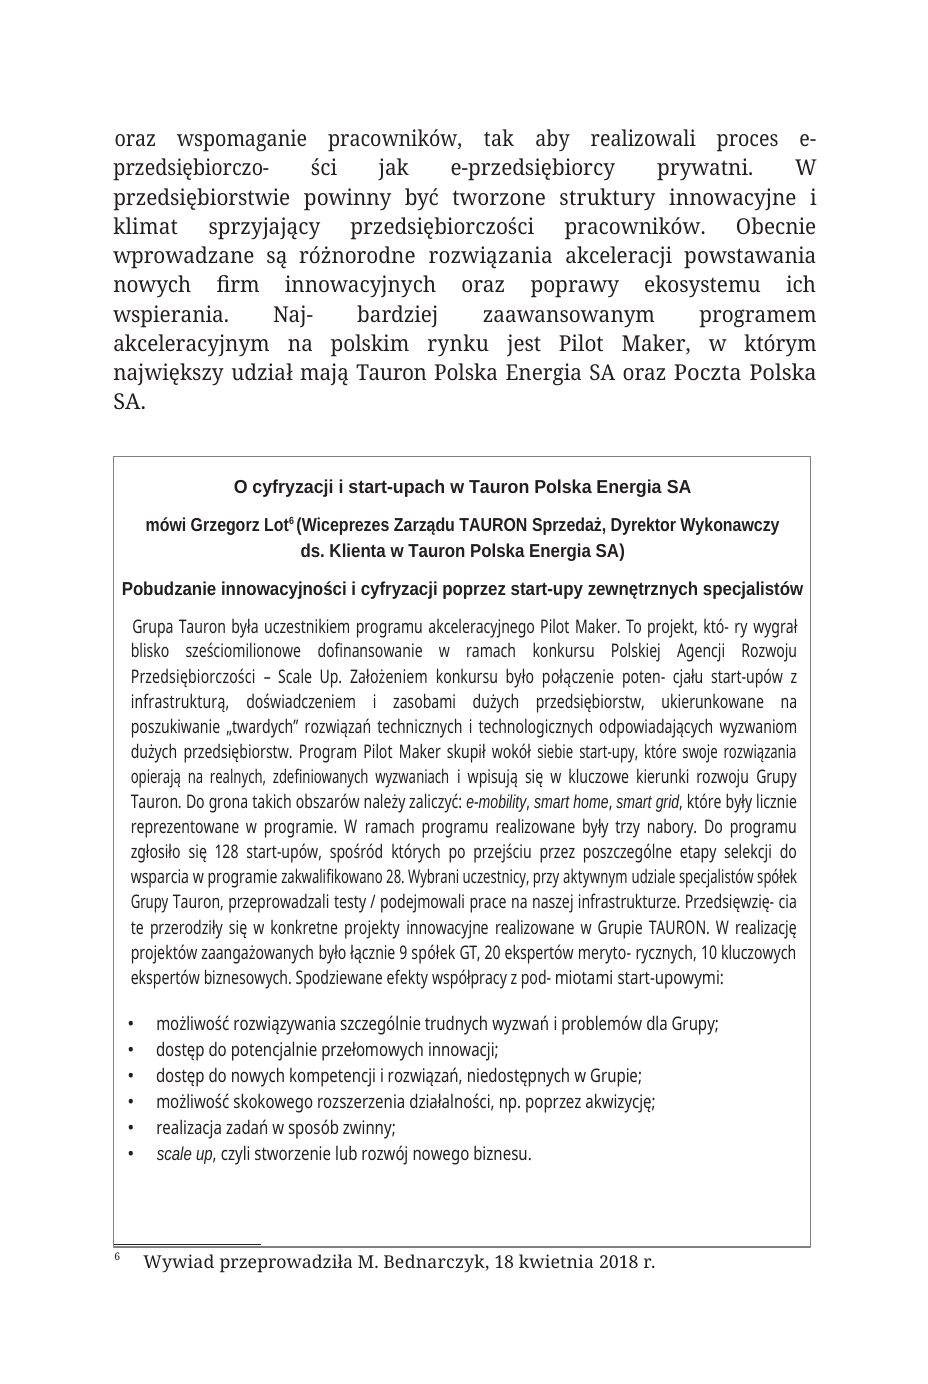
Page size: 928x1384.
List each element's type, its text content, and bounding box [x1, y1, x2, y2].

text Pobudzanie innowacyjności i cyfryzacji poprzez start-upy zewnętrznych specjalistów [119, 578, 806, 599]
text oraz wspomaganie pracowników, tak aby realizowali proces e-przedsiębiorczo- ści jak e-przedsiębiorcy prywatni. W przedsiębiorstwie powinny być tworzone struktury innowacyjne i klimat sprzyjający przedsiębiorczości pracowników. Obecnie wprowadzane są różnorodne rozwiązania akceleracji powstawania nowych firm innowacyjnych oraz poprawy ekosystemu ich wspierania. Naj- bardziej zaawansowanym programem akceleracyjnym na polskim rynku jest Pilot Maker, w którym największy udział mają Tauron Polska Energia SA oraz Poczta Polska SA. [113, 123, 816, 416]
text Grupa Tauron była uczestnikiem programu akceleracyjnego Pilot Maker. To projekt, któ- ry wygrał blisko sześciomilionowe dofinansowanie w ramach konkursu Polskiej Agencji Rozwoju Przedsiębiorczości – Scale Up. Założeniem konkursu było połączenie poten- cjału start-upów z infrastrukturą, doświadczeniem i zasobami dużych przedsiębiorstw, ukierunkowane na poszukiwanie „twardych” rozwiązań technicznych i technologicznych odpowiadających wyzwaniom dużych przedsiębiorstw. Program Pilot Maker skupił wokół siebie start-upy, które swoje rozwiązania opierają na realnych, zdefiniowanych wyzwaniach i wpisują się w kluczowe kierunki rozwoju Grupy Tauron. Do grona takich obszarów należy zaliczyć: e-mobility, smart home, smart grid, które były licznie reprezentowane w programie. W ramach programu realizowane były trzy nabory. Do programu zgłosiło się 128 start-upów, spośród których po przejściu przez poszczególne etapy selekcji do wsparcia w programie zakwalifikowano 28. Wybrani uczestnicy, przy aktywnym udziale specjalistów spółek Grupy Tauron, przeprowadzali testy / podejmowali prace na naszej infrastrukturze. Przedsięwzię- cia te przerodziły się w konkretne projekty innowacyjne realizowane w Grupie TAURON. W realizację projektów zaangażowanych było łącznie 9 spółek GT, 20 ekspertów meryto- rycznych, 10 kluczowych ekspertów biznesowych. Spodziewane efekty współpracy z pod- miotami start-upowymi: [131, 613, 797, 990]
list scale up, czyli stworzenie lub rozwój nowego biznesu. [127, 1140, 829, 1166]
list możliwość skokowego rozszerzenia działalności, np. poprzez akwizycję; [127, 1088, 829, 1114]
list realizacja zadań w sposób zwinny; [127, 1114, 829, 1140]
text O cyfryzacji i start-upach w Tauron Polska Energia SA [143, 476, 782, 498]
text 6 Wywiad przeprowadziła M. Bednarczyk, 18 kwietnia 2018 r. [114, 1244, 829, 1274]
list możliwość rozwiązywania szczególnie trudnych wyzwań i problemów dla Grupy; [127, 1009, 829, 1036]
list dostęp do nowych kompetencji i rozwiązań, niedostępnych w Grupie; [127, 1062, 829, 1088]
text mówi Grzegorz Lot6 (Wiceprezes Zarządu TAURON Sprzedaż, Dyrektor Wykonawczy ds. Klienta w Tauron Polska Energia SA) [143, 514, 782, 562]
list dostęp do potencjalnie przełomowych innowacji; [127, 1036, 829, 1062]
